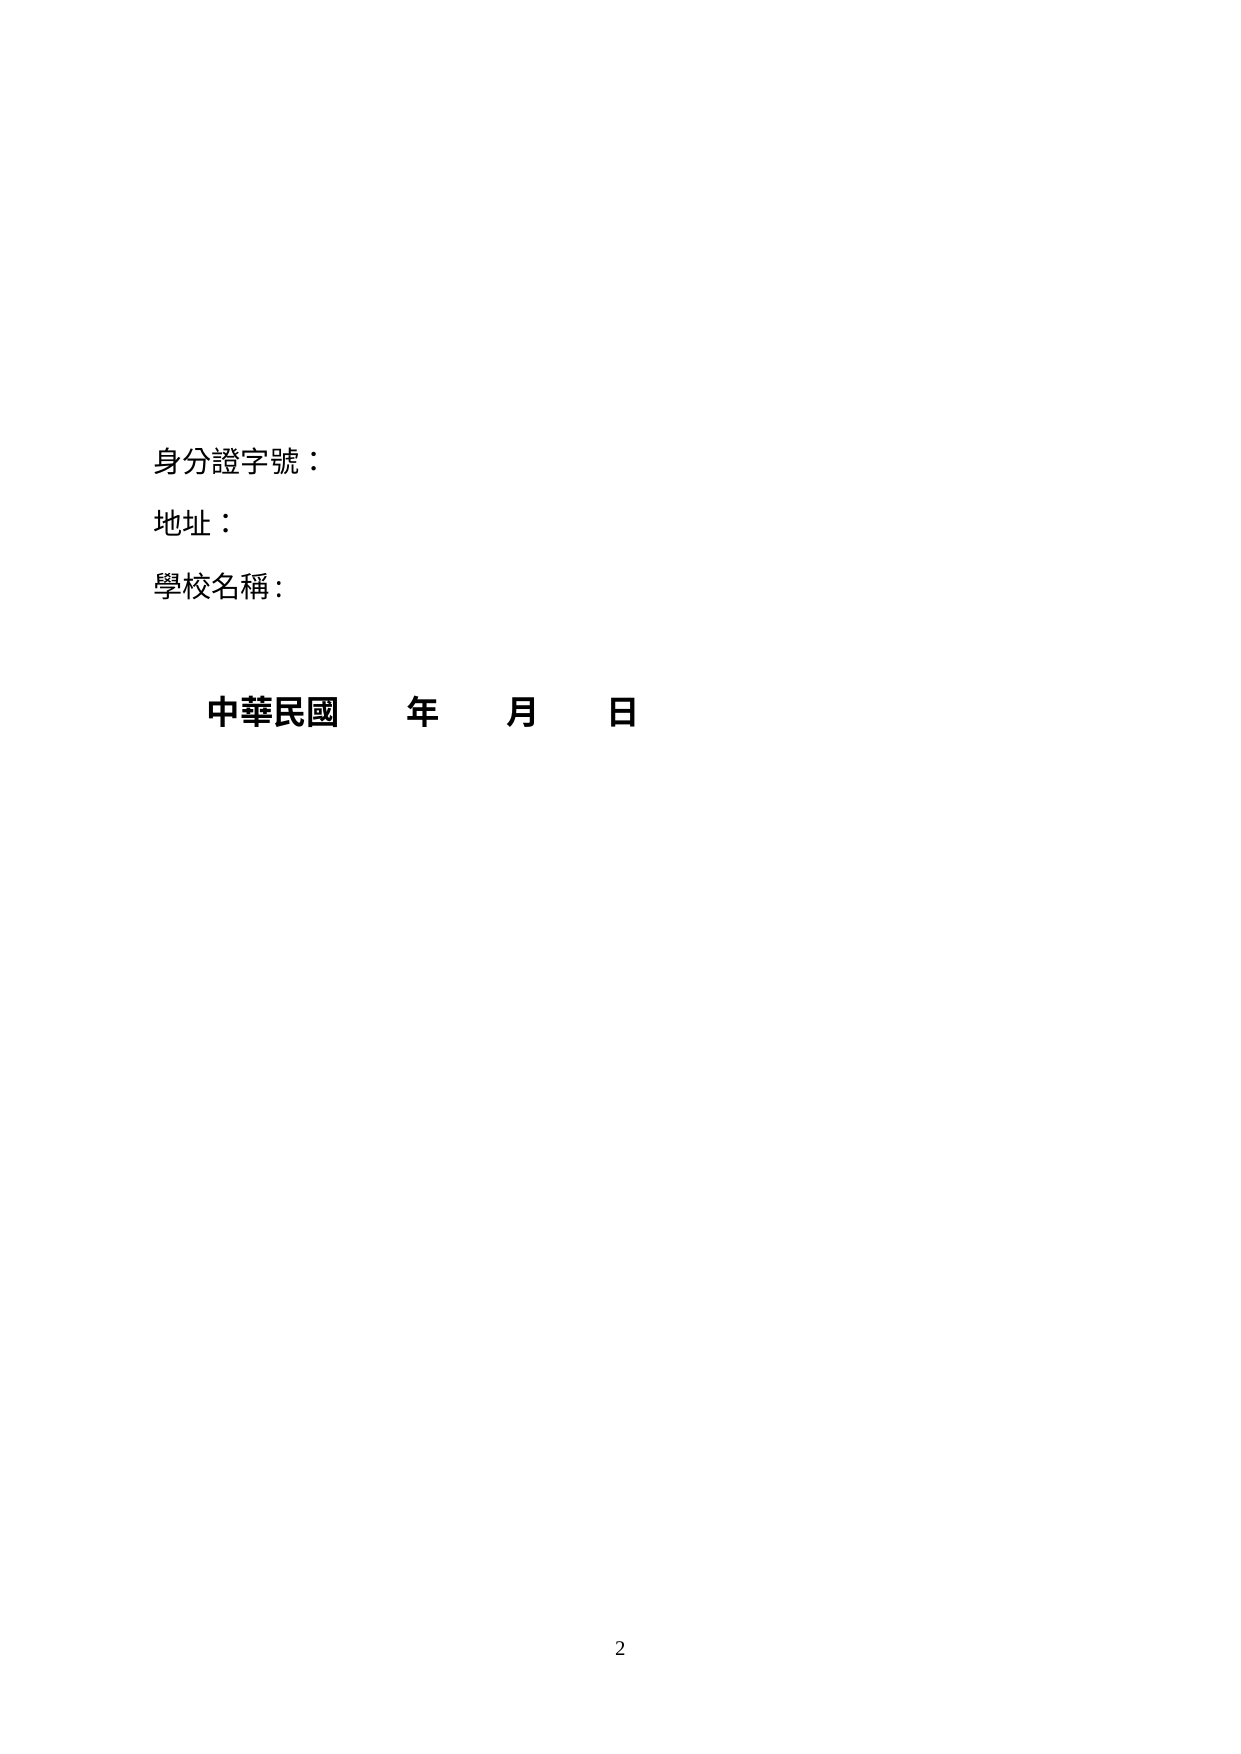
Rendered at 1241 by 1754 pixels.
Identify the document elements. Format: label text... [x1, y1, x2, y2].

text 地址： [118, 480, 1122, 543]
text 學校名稱: [118, 543, 1122, 605]
text 身分證字號： [118, 418, 1122, 480]
text 中華民國 年 月 日 [207, 668, 1019, 730]
